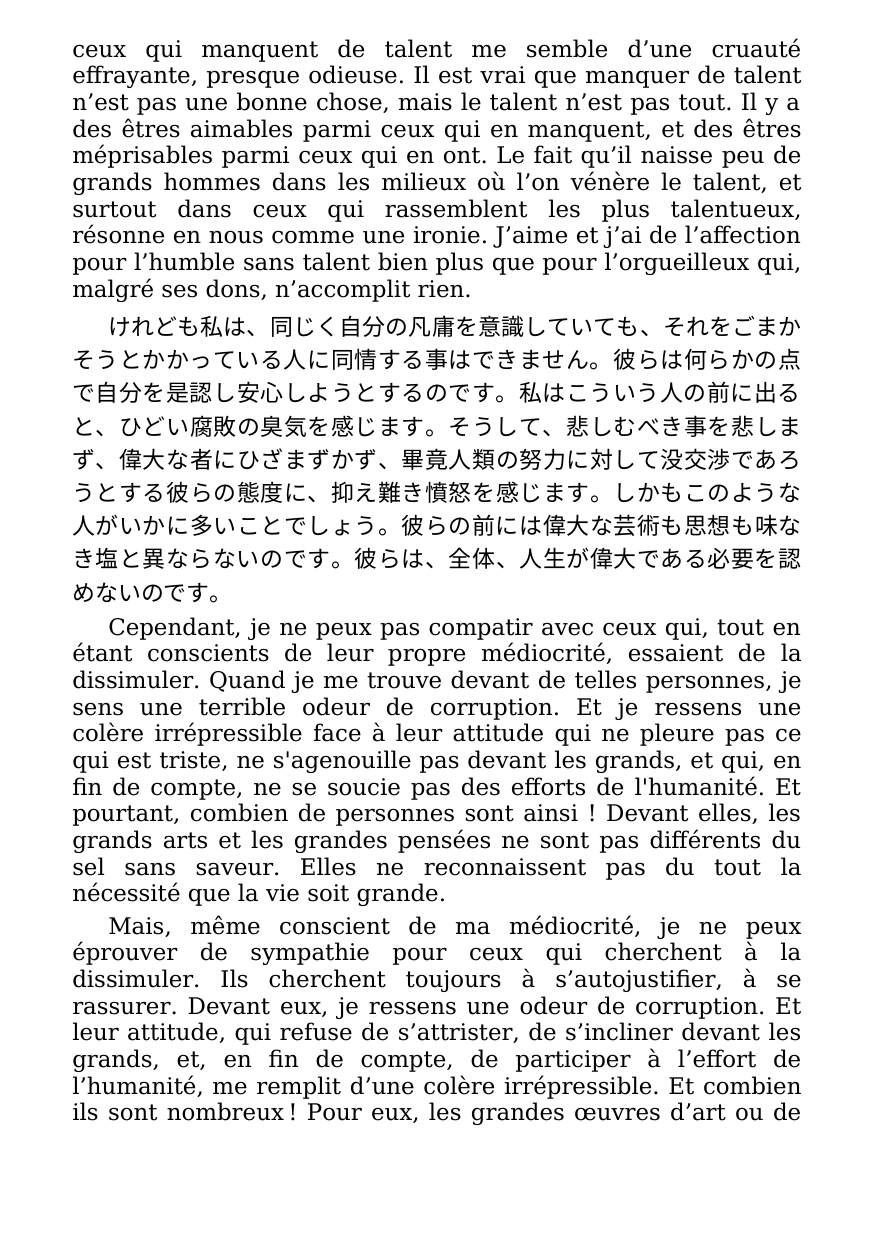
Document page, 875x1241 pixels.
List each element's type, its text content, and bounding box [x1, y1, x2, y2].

text ceux qui manquent de talent me semble d’une cruauté effrayante, presque odieuse. Il est vrai que manquer de talent n’est pas une bonne chose, mais le talent n’est pas tout. Il y a des êtres aimables parmi ceux qui en manquent, et des êtres méprisables parmi ceux qui en ont. Le fait qu’il naisse peu de grands hommes dans les milieux où l’on vénère le talent, et surtout dans ceux qui rassemblent les plus talentueux, résonne en nous comme une ironie. J’aime et j’ai de l’affection pour l’humble sans talent bien plus que pour l’orgueilleux qui, malgré ses dons, n’accomplit rien. [72, 36, 802, 303]
text Cependant, je ne peux pas compatir avec ceux qui, tout en étant conscients de leur propre médiocrité, essaient de la dissimuler. Quand je me trouve devant de telles personnes, je sens une terrible odeur de corruption. Et je ressens une colère irrépressible face à leur attitude qui ne pleure pas ce qui est triste, ne s'agenouille pas devant les grands, et qui, en fin de compte, ne se soucie pas des efforts de l'humanité. Et pourtant, combien de personnes sont ainsi ! Devant elles, les grands arts et les grandes pensées ne sont pas différents du sel sans saveur. Elles ne reconnaissent pas du tout la nécessité que la vie soit grande. [72, 614, 802, 907]
text Mais, même conscient de ma médiocrité, je ne peux éprouver de sympathie pour ceux qui cherchent à la dissimuler. Ils cherchent toujours à s’autojustifier, à se rassurer. Devant eux, je ressens une odeur de corruption. Et leur attitude, qui refuse de s’attrister, de s’incliner devant les grands, et, en fin de compte, de participer à l’effort de l’humanité, me remplit d’une colère irrépressible. Et combien ils sont nombreux ! Pour eux, les grandes œuvres d’art ou de [72, 913, 802, 1126]
text けれども私は、同じく自分の凡庸を意識していても、それをごまかそうとかかっている人に同情する事はできません。彼らは何らかの点で自分を是認し安心しようとするのです。私はこういう人の前に出ると、ひどい腐敗の臭気を感じます。そうして、悲しむべき事を悲しまず、偉大な者にひざまずかず、畢竟人類の努力に対して没交渉であろうとする彼らの態度に、抑え難き憤怒を感じます。しかもこのような人がいかに多いことでしょう。彼らの前には偉大な芸術も思想も味なき塩と異ならないのです。彼らは、全体、人生が偉大である必要を認めないのです。 [72, 309, 802, 608]
